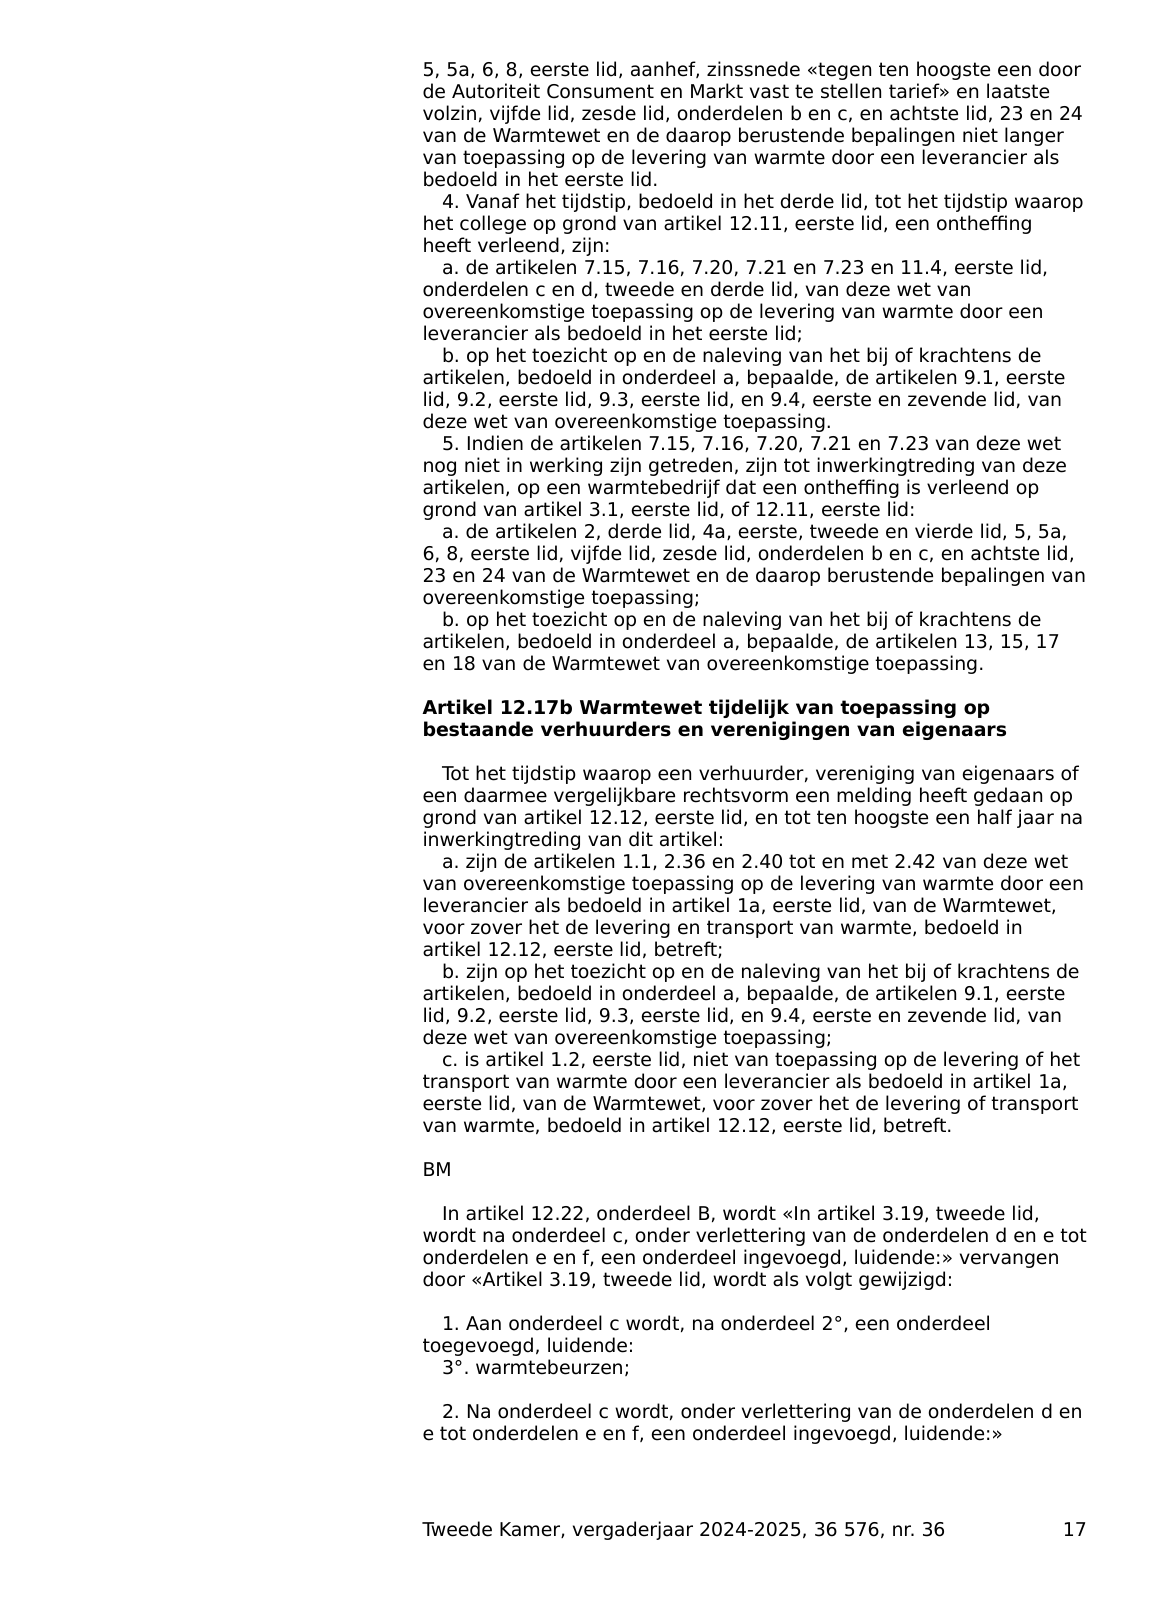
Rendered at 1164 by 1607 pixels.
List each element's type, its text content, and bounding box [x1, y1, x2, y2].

text b. op het toezicht op en de naleving van het bij of krachtens de artikelen, bedoeld in onderdeel a, bepaalde, de artikelen 9.1, eerste lid, 9.2, eerste lid, 9.3, eerste lid, en 9.4, eerste en zevende lid, van deze wet van overeenkomstige toepassing. [422, 345, 1087, 433]
text 2. Na onderdeel c wordt, onder verlettering van de onderdelen d en e tot onderdelen e en f, een onderdeel ingevoegd, luidende:» [422, 1401, 1087, 1445]
text a. de artikelen 2, derde lid, 4a, eerste, tweede en vierde lid, 5, 5a, 6, 8, eerste lid, vijfde lid, zesde lid, onderdelen b en c, en achtste lid, 23 en 24 van de Warmtewet en de daarop berustende bepalingen van overeenkomstige toepassing; [422, 521, 1087, 608]
text Tot het tijdstip waarop een verhuurder, vereniging van eigenaars of een daarmee vergelijkbare rechtsvorm een melding heeft gedaan op grond van artikel 12.12, eerste lid, en tot ten hoogste een half jaar na inwerkingtreding van dit artikel: [422, 763, 1087, 851]
text 3°. warmtebeurzen; [422, 1357, 1087, 1379]
text b. op het toezicht op en de naleving van het bij of krachtens de artikelen, bedoeld in onderdeel a, bepaalde, de artikelen 13, 15, 17 en 18 van de Warmtewet van overeenkomstige toepassing. [422, 608, 1087, 674]
text a. zijn de artikelen 1.1, 2.36 en 2.40 tot en met 2.42 van deze wet van overeenkomstige toepassing op de levering van warmte door een leverancier als bedoeld in artikel 1a, eerste lid, van de Warmtewet, voor zover het de levering en transport van warmte, bedoeld in artikel 12.12, eerste lid, betreft; [422, 851, 1087, 961]
text c. is artikel 1.2, eerste lid, niet van toepassing op de levering of het transport van warmte door een leverancier als bedoeld in artikel 1a, eerste lid, van de Warmtewet, voor zover het de levering of transport van warmte, bedoeld in artikel 12.12, eerste lid, betreft. [422, 1048, 1087, 1136]
text b. zijn op het toezicht op en de naleving van het bij of krachtens de artikelen, bedoeld in onderdeel a, bepaalde, de artikelen 9.1, eerste lid, 9.2, eerste lid, 9.3, eerste lid, en 9.4, eerste en zevende lid, van deze wet van overeenkomstige toepassing; [422, 961, 1087, 1048]
text a. de artikelen 7.15, 7.16, 7.20, 7.21 en 7.23 en 11.4, eerste lid, onderdelen c en d, tweede en derde lid, van deze wet van overeenkomstige toepassing op de levering van warmte door een leverancier als bedoeld in het eerste lid; [422, 257, 1087, 345]
text 1. Aan onderdeel c wordt, na onderdeel 2°, een onderdeel toegevoegd, luidende: [422, 1313, 1087, 1357]
text 5. Indien de artikelen 7.15, 7.16, 7.20, 7.21 en 7.23 van deze wet nog niet in werking zijn getreden, zijn tot inwerkingtreding van deze artikelen, op een warmtebedrijf dat een ontheffing is verleend op grond van artikel 3.1, eerste lid, of 12.11, eerste lid: [422, 433, 1087, 521]
text 5, 5a, 6, 8, eerste lid, aanhef, zinssnede «tegen ten hoogste een door de Autoriteit Consument en Markt vast te stellen tarief» en laatste volzin, vijfde lid, zesde lid, onderdelen b en c, en achtste lid, 23 en 24 van de Warmtewet en de daarop berustende bepalingen niet langer van toepassing op de levering van warmte door een leverancier als bedoeld in het eerste lid. [422, 59, 1087, 191]
text 4. Vanaf het tijdstip, bedoeld in het derde lid, tot het tijdstip waarop het college op grond van artikel 12.11, eerste lid, een ontheffing heeft verleend, zijn: [422, 191, 1087, 257]
subtitle BM [422, 1159, 1087, 1181]
text In artikel 12.22, onderdeel B, wordt «In artikel 3.19, tweede lid, wordt na onderdeel c, onder verlettering van de onderdelen d en e tot onderdelen e en f, een onderdeel ingevoegd, luidende:» vervangen door «Artikel 3.19, tweede lid, wordt als volgt gewijzigd: [422, 1203, 1087, 1291]
subtitle Artikel 12.17b Warmtewet tijdelijk van toepassing op bestaande verhuurders en verenigingen van eigenaars [422, 697, 1087, 741]
